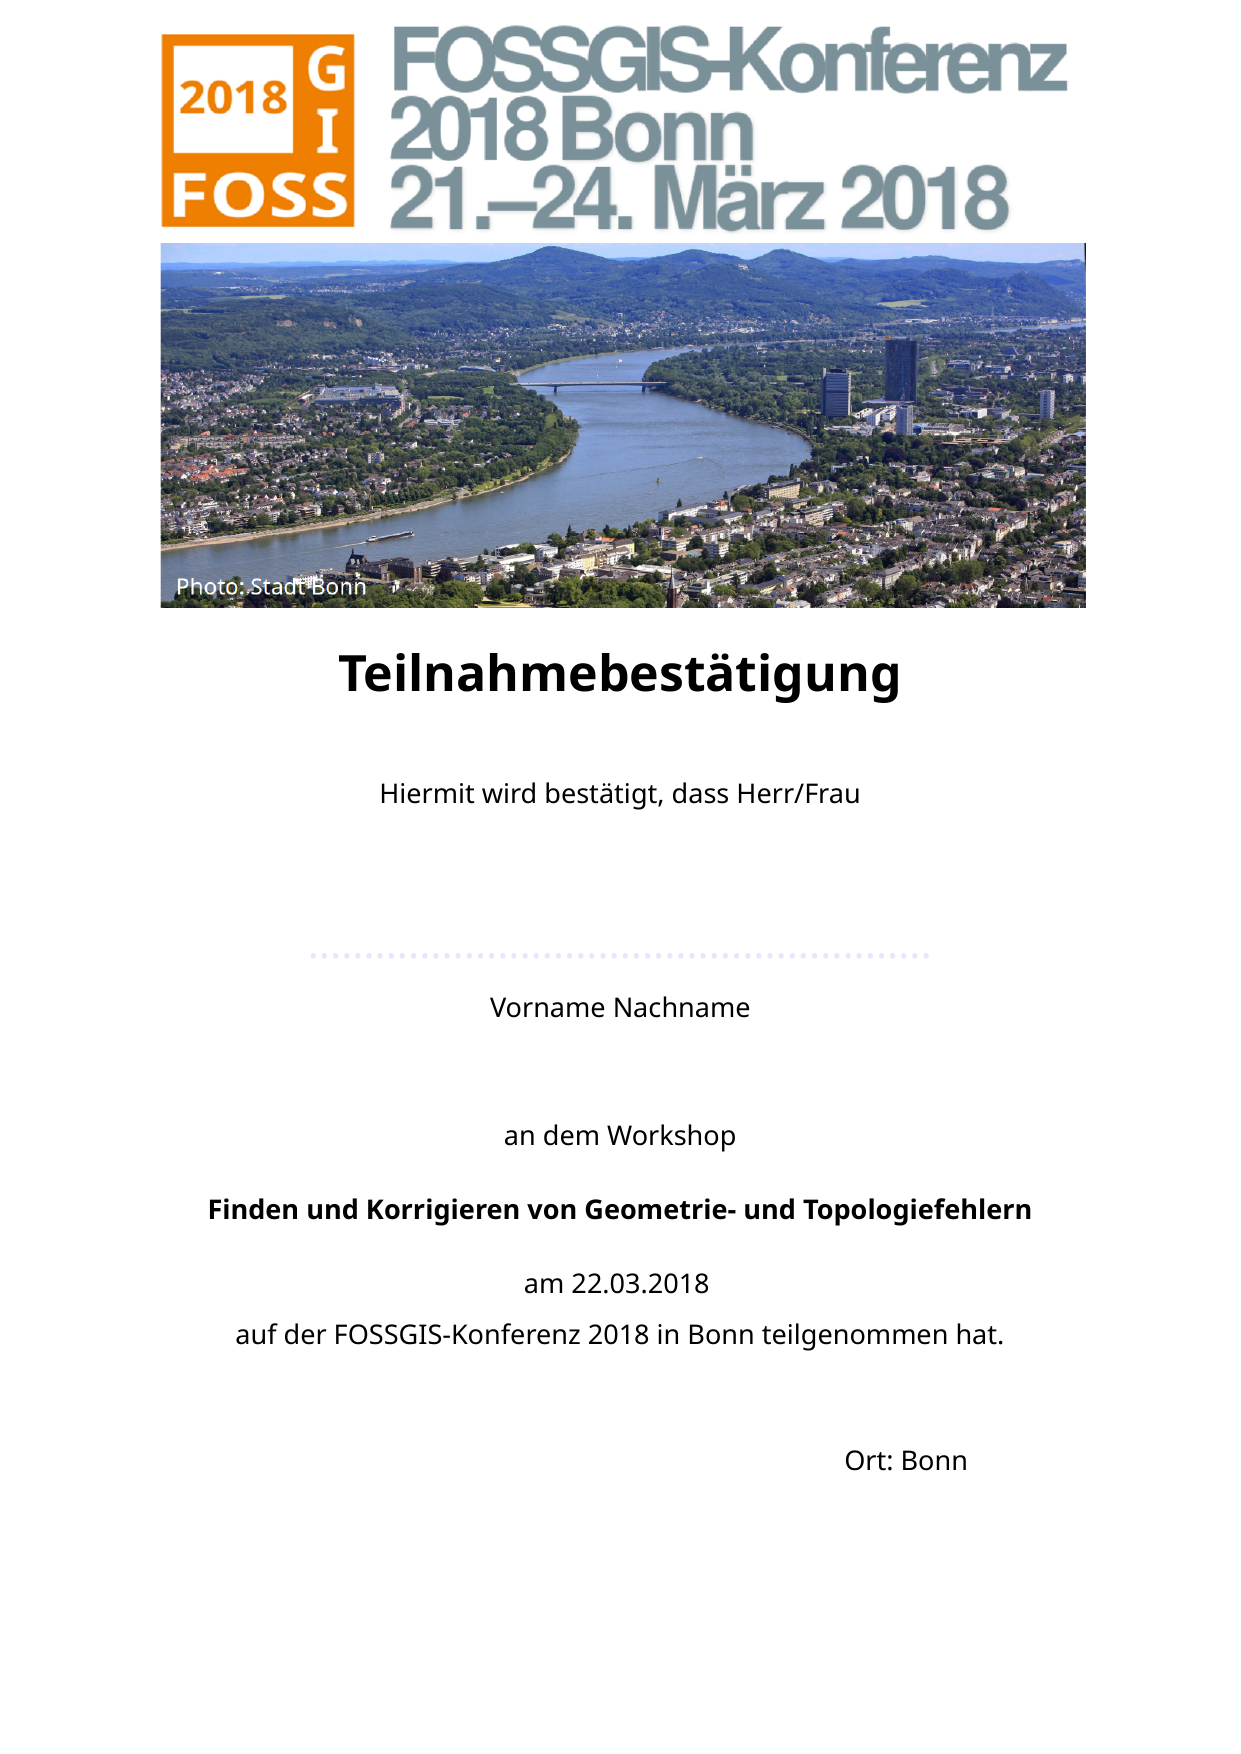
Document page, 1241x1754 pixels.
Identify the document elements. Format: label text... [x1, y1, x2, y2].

text an dem Workshop [207, 1117, 1033, 1153]
text Vorname Nachname [207, 988, 1033, 1025]
text Hiermit wird bestätigt, dass Herr/Frau [207, 775, 1033, 812]
text Teilnahmebestätigung [207, 638, 1033, 707]
text ........................................................ [207, 914, 1033, 971]
text auf der FOSSGIS-Konferenz 2018 in Bonn teilgenommen hat. [207, 1316, 1033, 1353]
picture [151, 21, 1089, 608]
text Finden und Korrigieren von Geometrie- und Topologiefehlern [207, 1190, 1033, 1227]
text am 22.03.2018 [207, 1264, 1033, 1301]
text Ort: Bonn [207, 1441, 1033, 1478]
